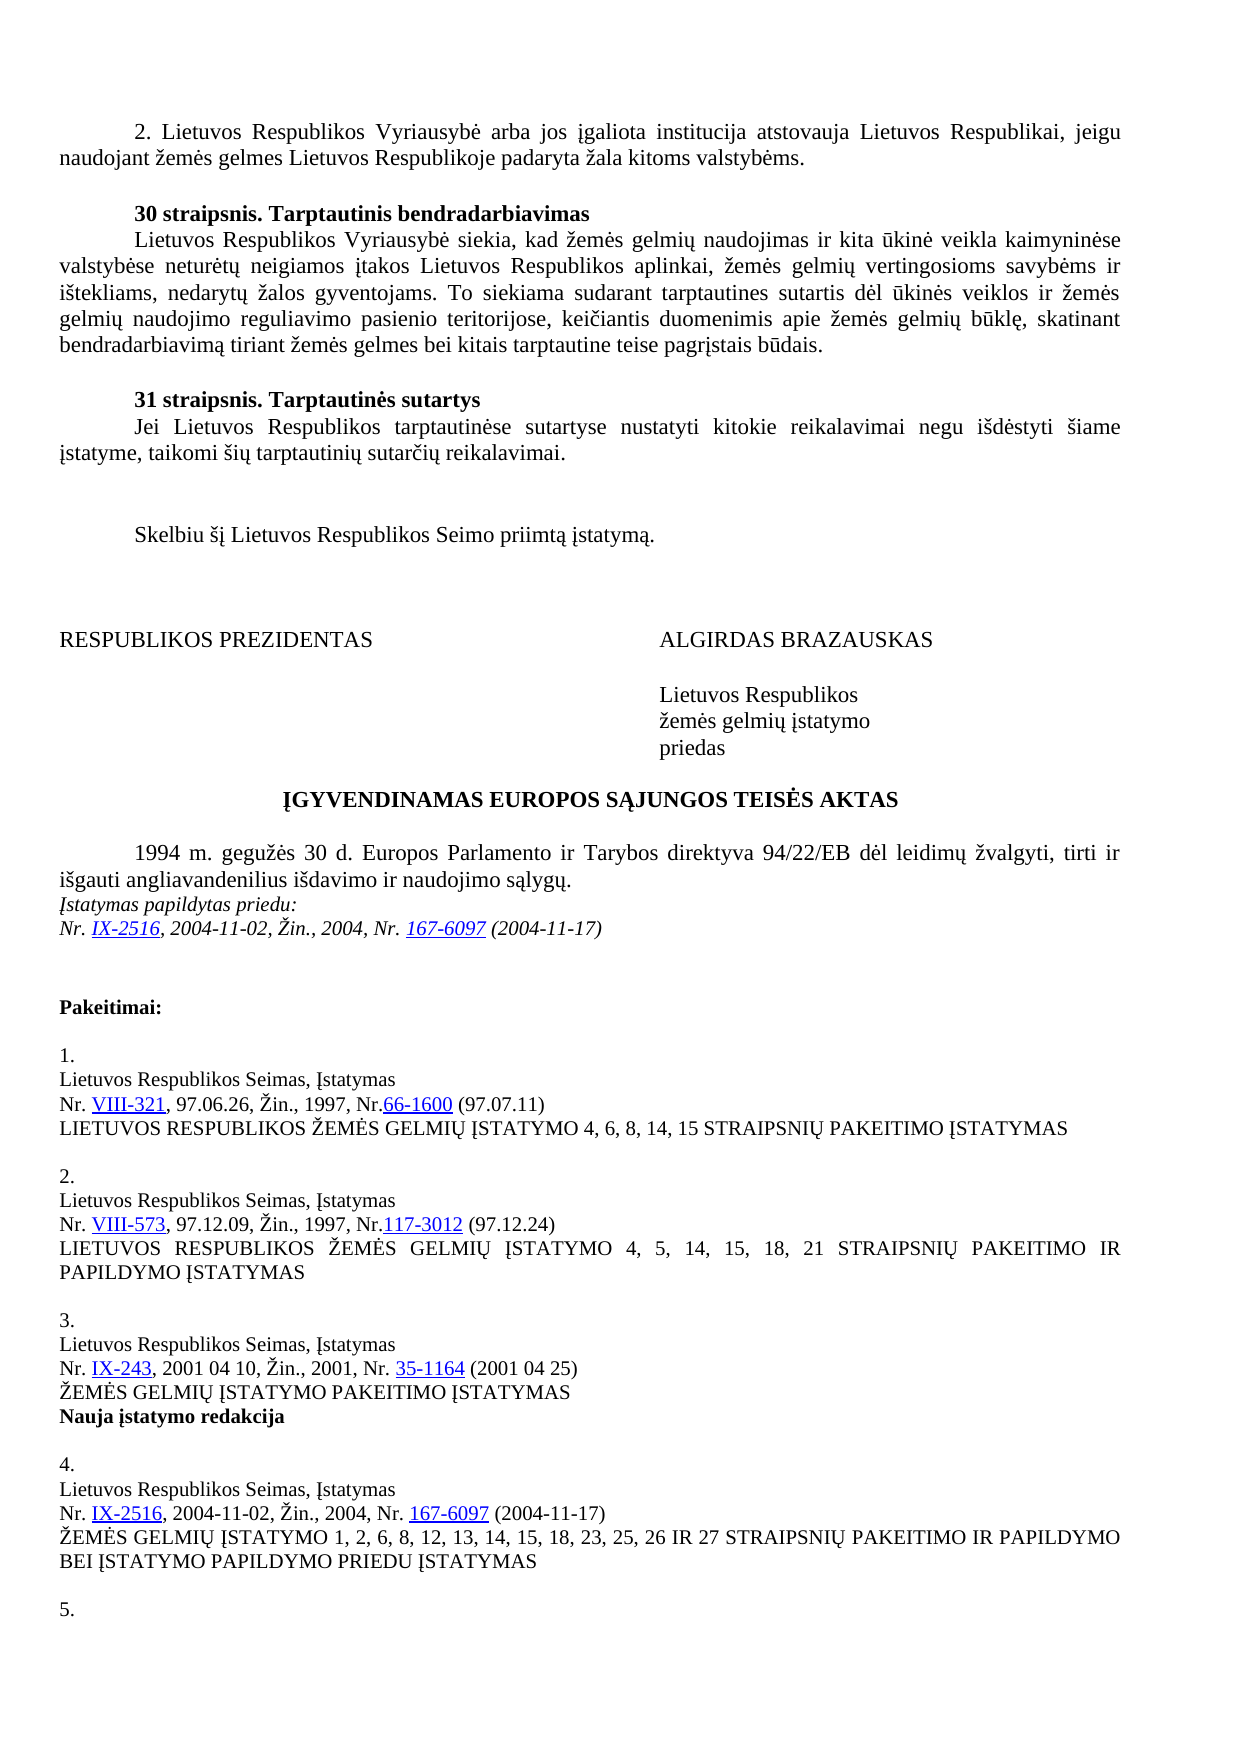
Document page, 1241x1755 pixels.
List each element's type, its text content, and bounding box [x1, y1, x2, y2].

text Nr. IX-2516, 2004-11-02, Žin., 2004, Nr. 167-6097 (2004-11-17) [59, 916, 1122, 940]
text Lietuvos Respublikos Seimas, Įstatymas [59, 1188, 1122, 1212]
text 30 straipsnis. Tarptautinis bendradarbiavimas [59, 199, 1122, 226]
text Skelbiu šį Lietuvos Respublikos Seimo priimtą įstatymą. [59, 521, 1122, 547]
text 2. [59, 1164, 1122, 1188]
text LIETUVOS RESPUBLIKOS ŽEMĖS GELMIŲ ĮSTATYMO 4, 5, 14, 15, 18, 21 STRAIPSNIŲ PAKEITIMO IR PAPILDYMO ĮSTATYMAS [59, 1236, 1122, 1284]
text 2. Lietuvos Respublikos Vyriausybė arba jos įgaliota institucija atstovauja Lietuvos Respublikai, jeigu naudojant žemės gelmes Lietuvos Respublikoje padaryta žala kitoms valstybėms. [59, 118, 1122, 171]
text 1. [59, 1043, 1122, 1067]
text 3. [59, 1308, 1122, 1332]
text 31 straipsnis. Tarptautinės sutartys [59, 386, 1122, 413]
text Nr. VIII-321, 97.06.26, Žin., 1997, Nr.66-1600 (97.07.11) [59, 1091, 1122, 1116]
text Jei Lietuvos Respublikos tarptautinėse sutartyse nustatyti kitokie reikalavimai negu išdėstyti šiame įstatyme, taikomi šių tarptautinių sutarčių reikalavimai. [59, 413, 1122, 466]
text Nauja įstatymo redakcija [59, 1404, 1122, 1428]
text ŽEMĖS GELMIŲ ĮSTATYMO PAKEITIMO ĮSTATYMAS [59, 1380, 1122, 1404]
text Nr. IX-243, 2001 04 10, Žin., 2001, Nr. 35-1164 (2001 04 25) [59, 1356, 1122, 1380]
text Nr. IX-2516, 2004-11-02, Žin., 2004, Nr. 167-6097 (2004-11-17) [59, 1501, 1122, 1524]
text Lietuvos Respublikos [584, 681, 1110, 707]
text Pakeitimai: [59, 995, 1122, 1019]
text Nr. VIII-573, 97.12.09, Žin., 1997, Nr.117-3012 (97.12.24) [59, 1212, 1122, 1236]
text Lietuvos Respublikos Seimas, Įstatymas [59, 1476, 1122, 1501]
text Lietuvos Respublikos Seimas, Įstatymas [59, 1067, 1122, 1091]
text RESPUBLIKOS PREZIDENTAS ALGIRDAS BRAZAUSKAS [59, 626, 1122, 652]
text 4. [59, 1452, 1122, 1476]
text 5. [59, 1597, 1122, 1621]
text LIETUVOS RESPUBLIKOS ŽEMĖS GELMIŲ ĮSTATYMO 4, 6, 8, 14, 15 STRAIPSNIŲ PAKEITIMO ĮSTATYMAS [59, 1116, 1122, 1139]
text Lietuvos Respublikos Vyriausybė siekia, kad žemės gelmių naudojimas ir kita ūkinė veikla kaimyninėse valstybėse neturėtų neigiamos įtakos Lietuvos Respublikos aplinkai, žemės gelmių vertingosioms savybėms ir ištekliams, nedarytų žalos gyventojams. To siekiama sudarant tarptautines sutartis dėl ūkinės veiklos ir žemės gelmių naudojimo reguliavimo pasienio teritorijose, keičiantis duomenimis apie žemės gelmių būklę, skatinant bendradarbiavimą tiriant žemės gelmes bei kitais tarptautine teise pagrįstais būdais. [59, 226, 1122, 358]
text priedas [59, 734, 1110, 760]
text žemės gelmių įstatymo [59, 707, 1110, 734]
text ĮGYVENDINAMAS EUROPOS SĄJUNGOS TEISĖS AKTAS [59, 787, 1122, 813]
text ŽEMĖS GELMIŲ ĮSTATYMO 1, 2, 6, 8, 12, 13, 14, 15, 18, 23, 25, 26 IR 27 STRAIPSNIŲ PAKEITIMO IR PAPILDYMO BEI ĮSTATYMO PAPILDYMO PRIEDU ĮSTATYMAS [59, 1524, 1122, 1573]
text 1994 m. gegužės 30 d. Europos Parlamento ir Tarybos direktyva 94/22/EB dėl leidimų žvalgyti, tirti ir išgauti angliavandenilius išdavimo ir naudojimo sąlygų. [59, 839, 1122, 892]
text Lietuvos Respublikos Seimas, Įstatymas [59, 1332, 1122, 1356]
text Įstatymas papildytas priedu: [59, 892, 1122, 916]
